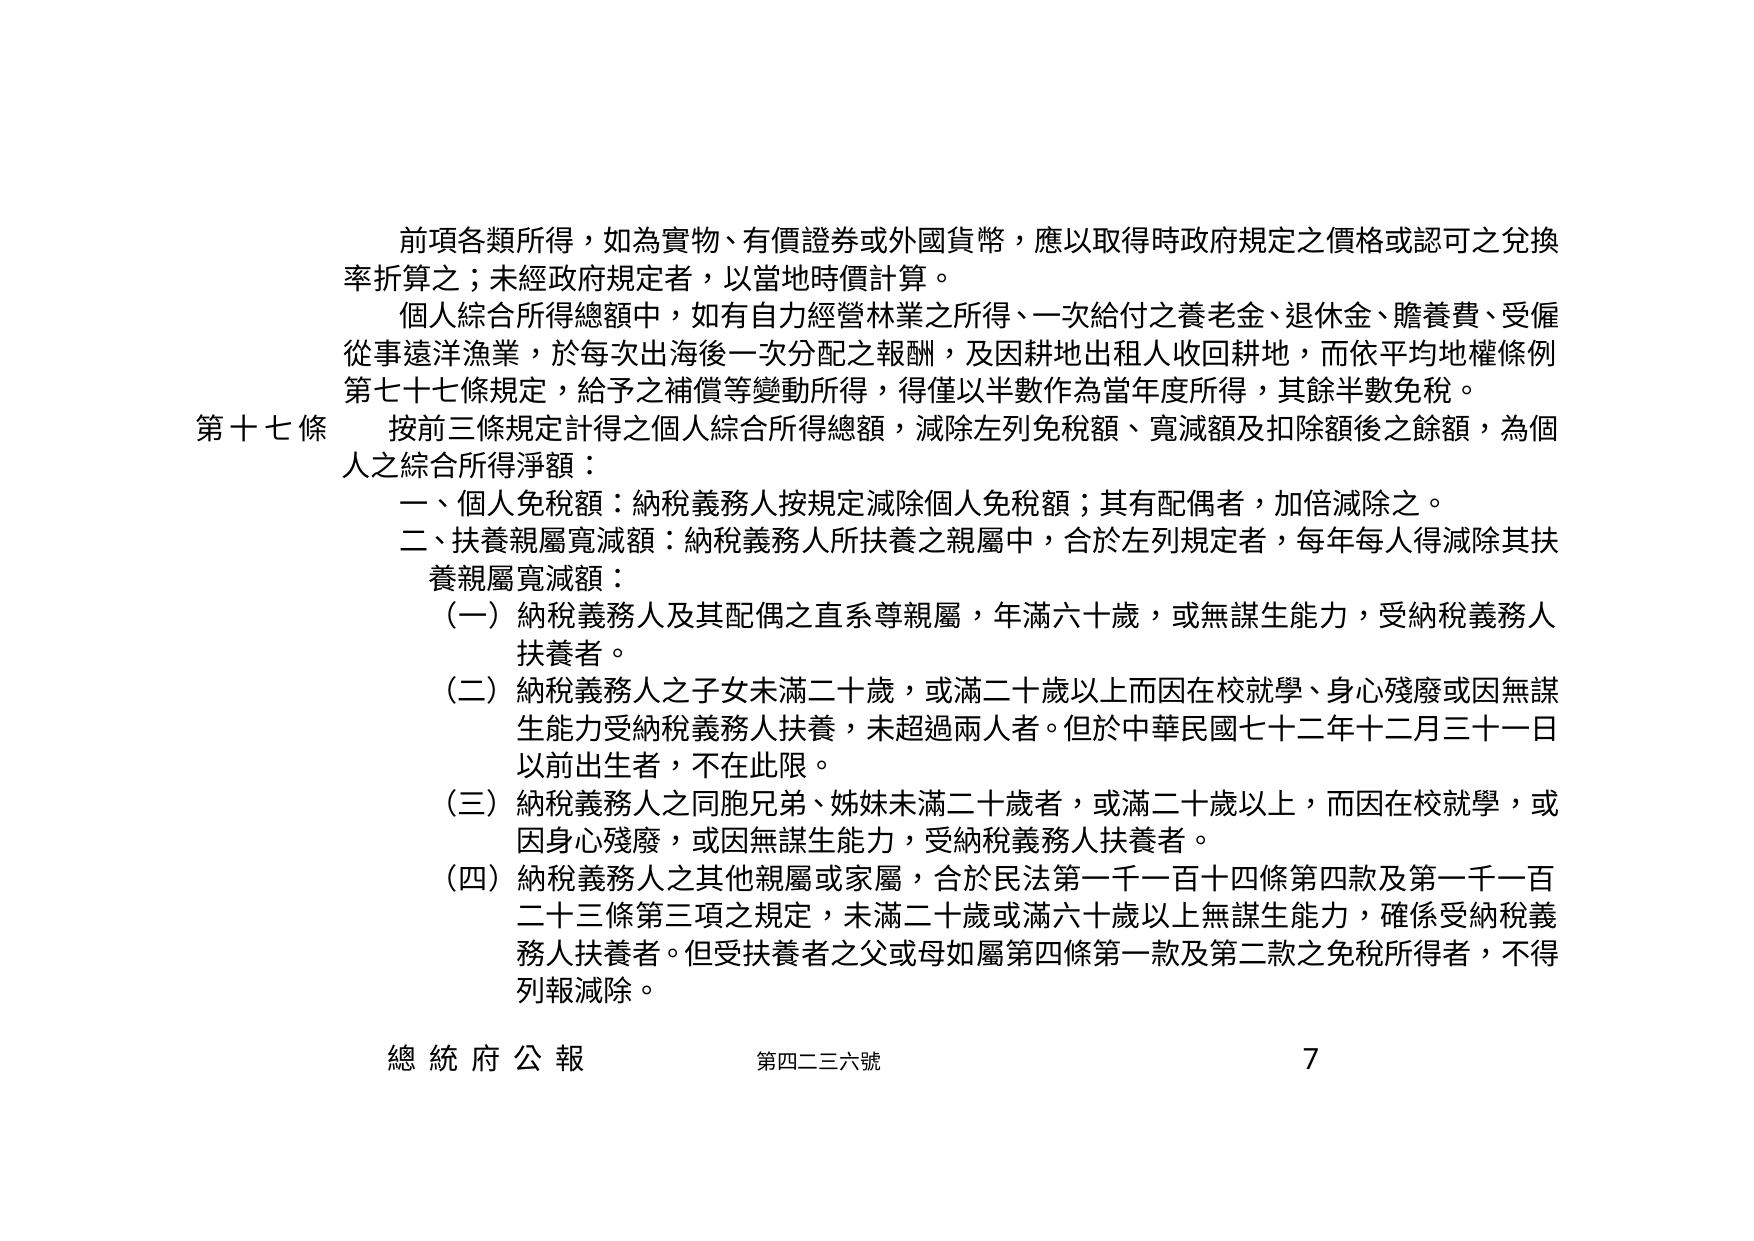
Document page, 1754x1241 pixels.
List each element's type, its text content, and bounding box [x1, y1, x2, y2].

text 二、扶養親屬寬減額：納稅義務人所扶養之親屬中，合於左列規定者，每年每人得減除其扶養親屬寬減額： [399, 522, 1559, 597]
text 個人綜合所得總額中，如有自力經營林業之所得、一次給付之養老金、退休金、贍養費、受僱從事遠洋漁業，於每次出海後一次分配之報酬，及因耕地出租人收回耕地，而依平均地權條例第七十七條規定，給予之補償等變動所得，得僅以半數作為當年度所得，其餘半數免稅。 [344, 297, 1559, 409]
text （三）納稅義務人之同胞兄弟、姊妹未滿二十歲者，或滿二十歲以上，而因在校就學，或因身心殘廢，或因無謀生能力，受納稅義務人扶養者。 [399, 784, 1559, 859]
text （一）納稅義務人及其配偶之直系尊親屬，年滿六十歲，或無謀生能力，受納稅義務人扶養者。 [399, 597, 1559, 672]
text 第十七條 按前三條規定計得之個人綜合所得總額，減除左列免稅額、寬減額及扣除額後之餘額，為個人之綜合所得淨額： [195, 409, 1559, 484]
text 前項各類所得，如為實物、有價證券或外國貨幣，應以取得時政府規定之價格或認可之兌換率折算之；未經政府規定者，以當地時價計算。 [344, 222, 1559, 297]
text 一、個人免稅額：納稅義務人按規定減除個人免稅額；其有配偶者，加倍減除之。 [399, 484, 1559, 522]
text （四）納稅義務人之其他親屬或家屬，合於民法第一千一百十四條第四款及第一千一百二十三條第三項之規定，未滿二十歲或滿六十歲以上無謀生能力，確係受納稅義務人扶養者。但受扶養者之父或母如屬第四條第一款及第二款之免稅所得者，不得列報減除。 [399, 859, 1559, 1009]
text （二）納稅義務人之子女未滿二十歲，或滿二十歲以上而因在校就學、身心殘廢或因無謀生能力受納稅義務人扶養，未超過兩人者。但於中華民國七十二年十二月三十一日以前出生者，不在此限。 [399, 672, 1559, 784]
